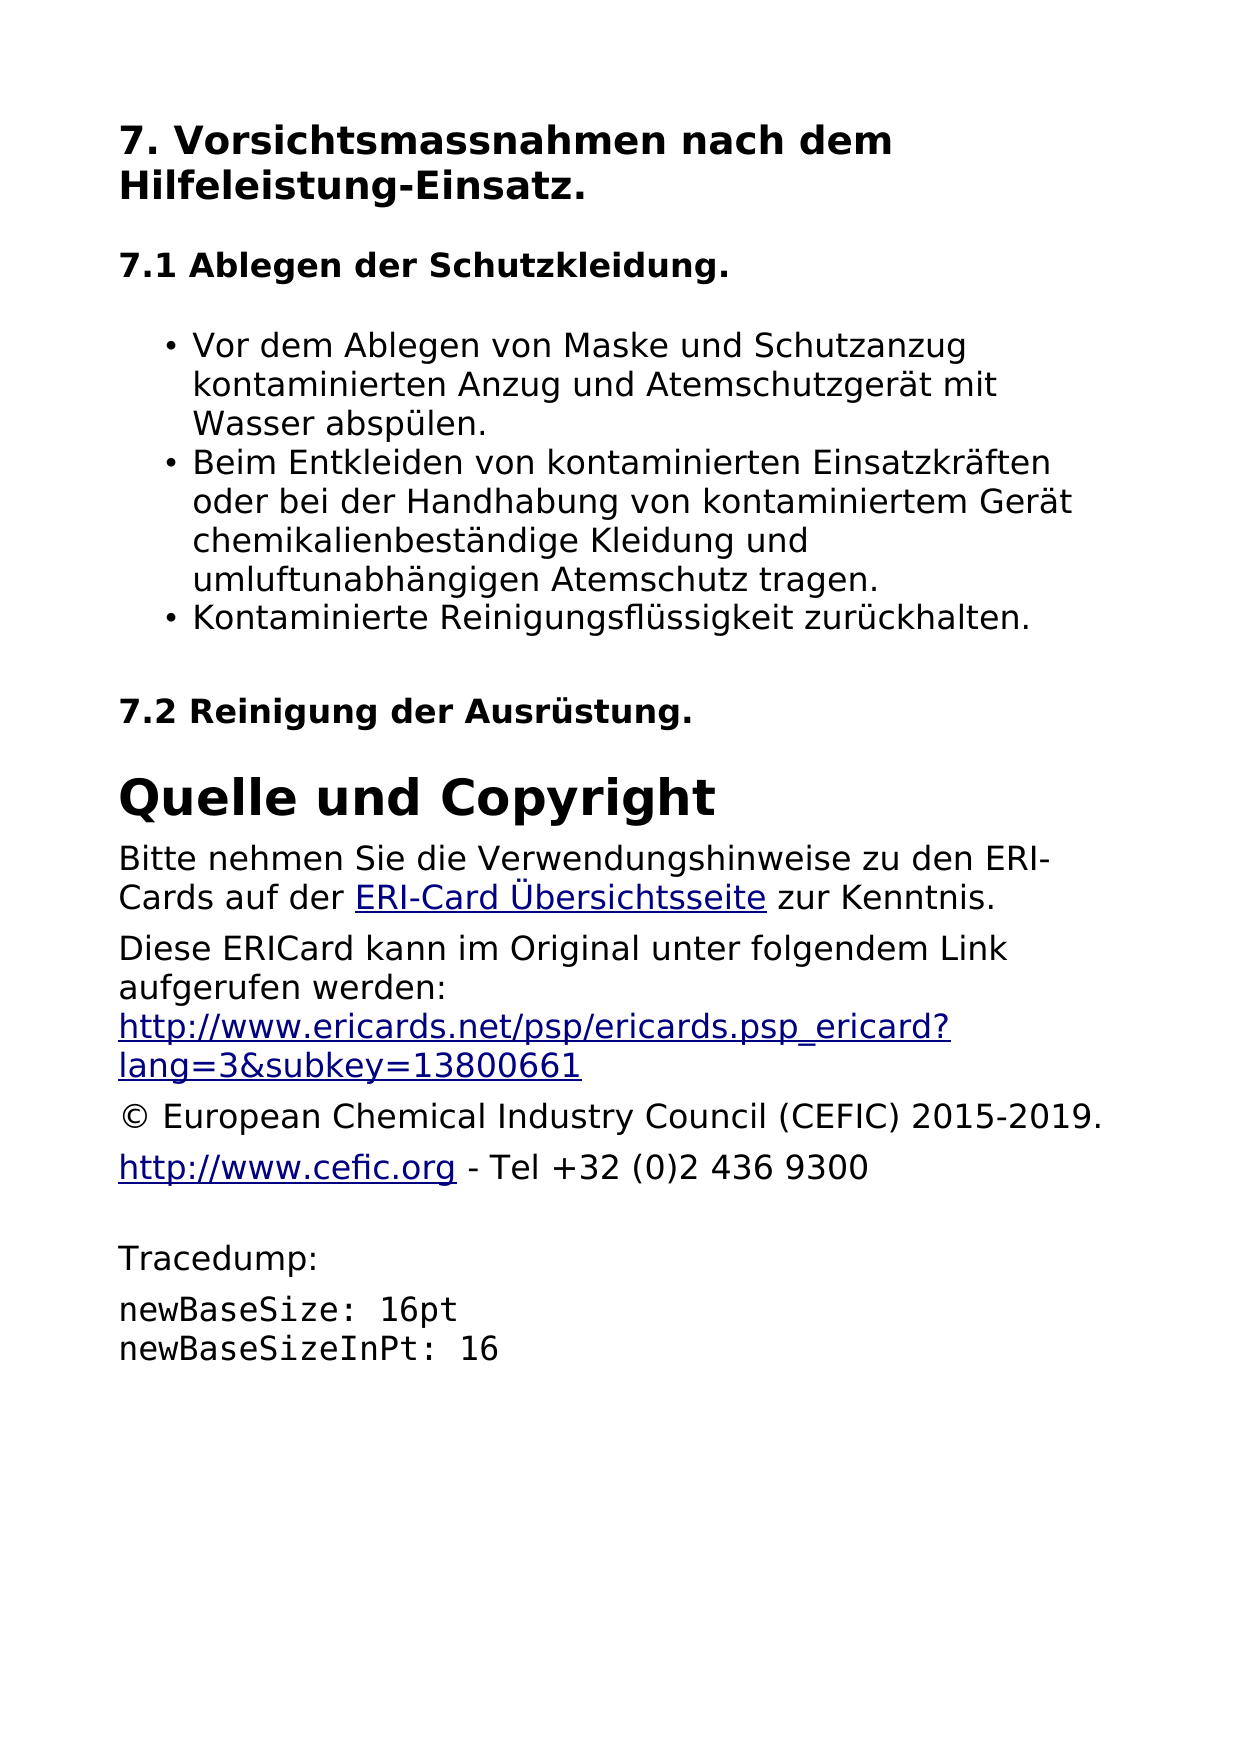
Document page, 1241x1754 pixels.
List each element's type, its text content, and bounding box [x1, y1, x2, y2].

subtitle 7.2 Reinigung der Ausrüstung. [118, 692, 1122, 731]
subtitle Quelle und Copyright [118, 768, 1122, 827]
text Bitte nehmen Sie die Verwendungshinweise zu den ERI-Cards auf der ERI-Card Übersichtsseite zur Kenntnis. [118, 839, 1122, 917]
list Vor dem Ablegen von Maske und Schutzanzug kontaminierten Anzug und Atemschutzgerät mit Wasser abspülen. [177, 327, 1122, 443]
subtitle 7. Vorsichtsmassnahmen nach dem Hilfeleistung-Einsatz. [118, 118, 1122, 208]
subtitle 7.1 Ablegen der Schutzkleidung. [118, 246, 1122, 285]
text Diese ERICard kann im Original unter folgendem Link aufgerufen werden: http://www.ericards.net/psp/ericards.psp_ericard?lang=3&subkey=13800661 [118, 929, 1122, 1085]
text newBaseSize: 16pt newBaseSizeInPt: 16 [118, 1290, 1122, 1368]
text © European Chemical Industry Council (CEFIC) 2015-2019. [118, 1097, 1122, 1136]
list Beim Entkleiden von kontaminierten Einsatzkräften oder bei der Handhabung von kontaminiertem Gerät chemikalienbeständige Kleidung und umluftunabhängigen Atemschutz tragen. [177, 443, 1122, 599]
list Kontaminierte Reinigungsflüssigkeit zurückhalten. [177, 599, 1122, 638]
text Tracedump: [118, 1200, 1122, 1278]
text http://www.cefic.org - Tel +32 (0)2 436 9300 [118, 1149, 1122, 1188]
